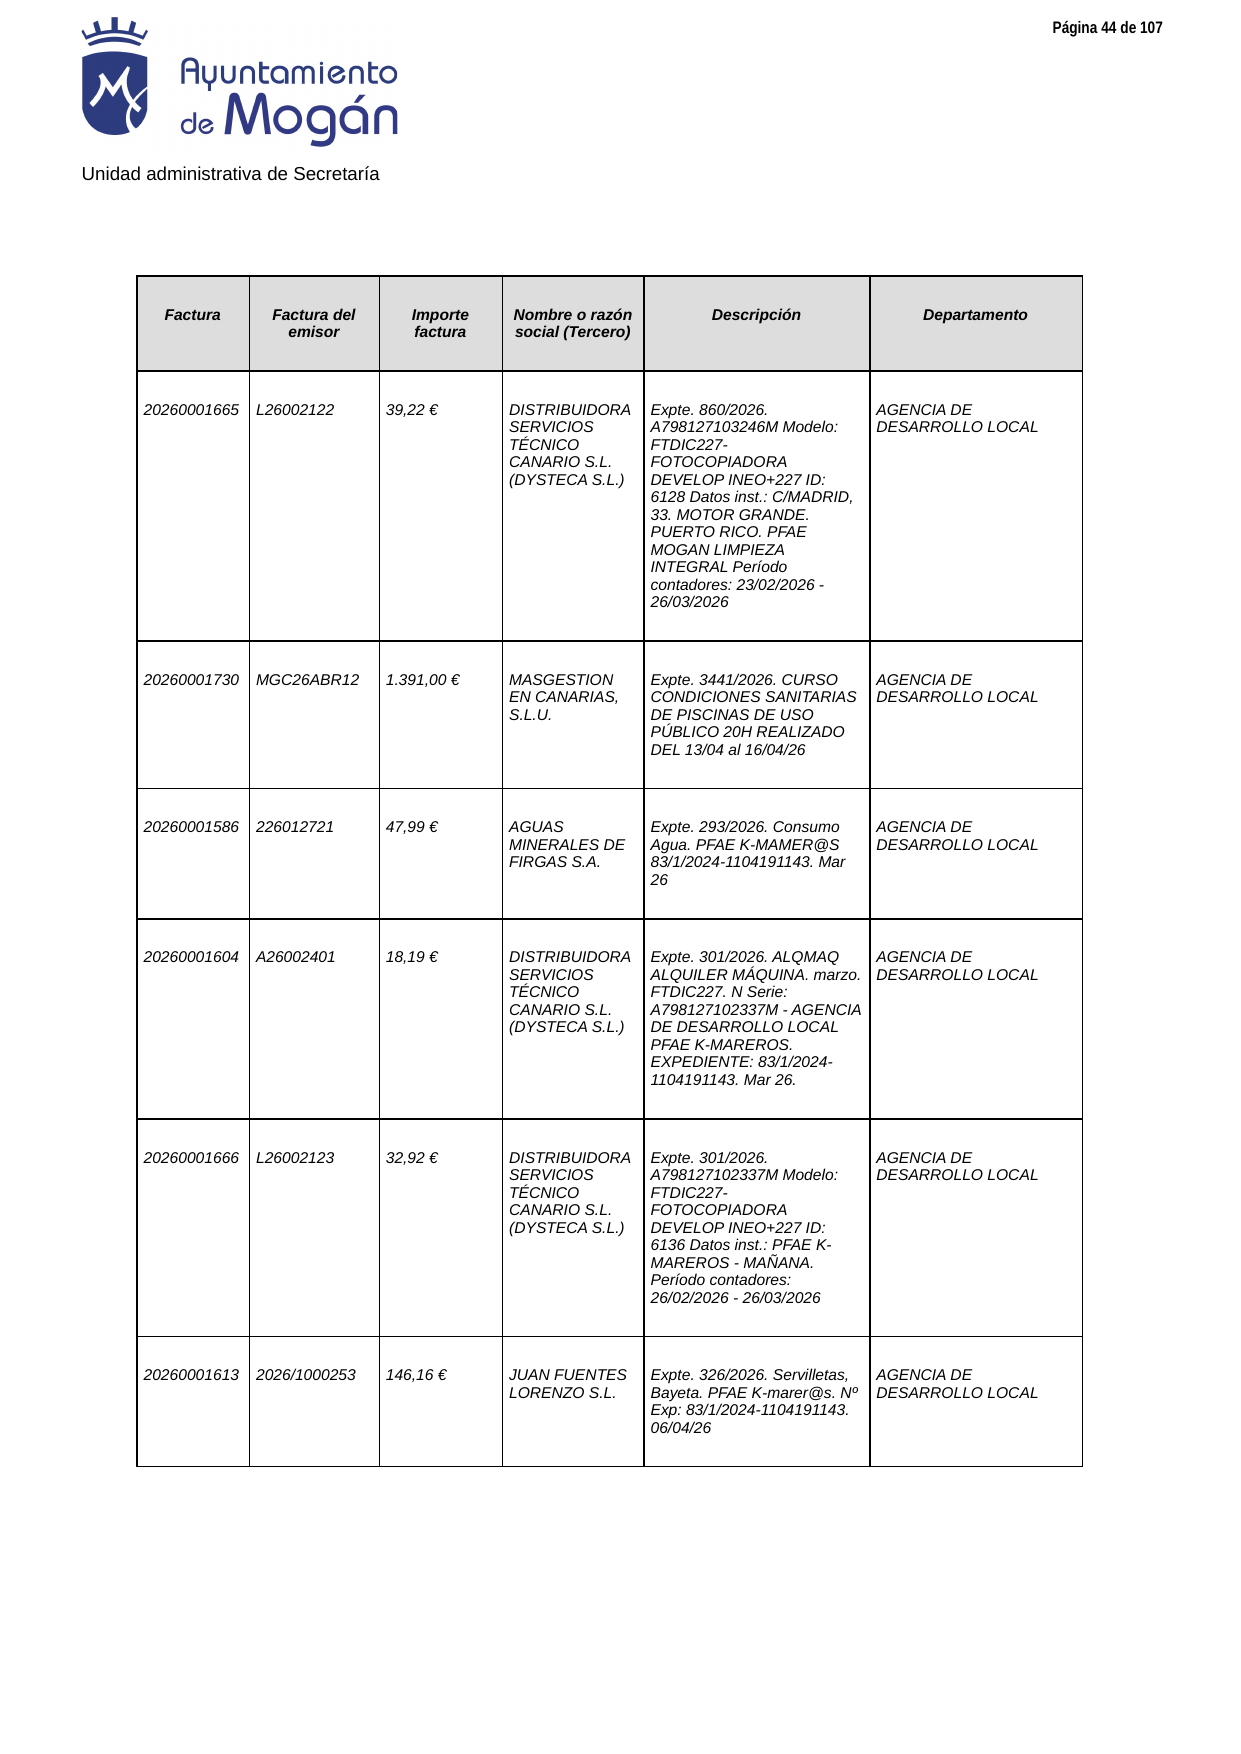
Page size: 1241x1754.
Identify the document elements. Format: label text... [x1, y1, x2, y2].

table_cell Expte. 3441/2026. CURSO CONDICIONES SANITARIAS DE PISCINAS DE USO PÚBLICO 20H REALIZADO DEL 13/04 al 16/04/26 [645, 642, 869, 788]
table_cell 20260001730 [138, 642, 249, 788]
table_cell 20260001665 [138, 372, 249, 640]
table_cell Expte. 326/2026. Servilletas, Bayeta. PFAE K-marer@s. Nº Exp: 83/1/2024-1104191143. 06/04/26 [645, 1337, 869, 1466]
table_cell A26002401 [250, 920, 379, 1118]
table_cell 20260001586 [138, 789, 249, 918]
table_cell DISTRIBUIDORA SERVICIOS TÉCNICO CANARIO S.L. (DYSTECA S.L.) [503, 920, 643, 1118]
table_cell 47,99 € [380, 789, 502, 918]
table_cell AGENCIA DE DESARROLLO LOCAL [871, 1337, 1082, 1466]
table_cell 20260001666 [138, 1120, 249, 1336]
table_header Factura del emisor [250, 277, 379, 370]
table_header Nombre o razón social (Tercero) [503, 277, 643, 370]
table_cell AGUAS MINERALES DE FIRGAS S.A. [503, 789, 643, 918]
table_cell AGENCIA DE DESARROLLO LOCAL [871, 789, 1082, 918]
table_cell 1.391,00 € [380, 642, 502, 788]
table_cell 20260001613 [138, 1337, 249, 1466]
picture [81, 17, 398, 153]
table_cell 226012721 [250, 789, 379, 918]
table_cell Expte. 293/2026. Consumo Agua. PFAE K-MAMER@S 83/1/2024-1104191143. Mar 26 [645, 789, 869, 918]
table_cell DISTRIBUIDORA SERVICIOS TÉCNICO CANARIO S.L. (DYSTECA S.L.) [503, 372, 643, 640]
table_cell AGENCIA DE DESARROLLO LOCAL [871, 372, 1082, 640]
table_cell MASGESTION EN CANARIAS, S.L.U. [503, 642, 643, 788]
table_cell L26002122 [250, 372, 379, 640]
table_cell AGENCIA DE DESARROLLO LOCAL [871, 1120, 1082, 1336]
table_cell L26002123 [250, 1120, 379, 1336]
table_cell DISTRIBUIDORA SERVICIOS TÉCNICO CANARIO S.L. (DYSTECA S.L.) [503, 1120, 643, 1336]
table_cell AGENCIA DE DESARROLLO LOCAL [871, 642, 1082, 788]
table_cell 2026/1000253 [250, 1337, 379, 1466]
table_cell AGENCIA DE DESARROLLO LOCAL [871, 920, 1082, 1118]
table_cell MGC26ABR12 [250, 642, 379, 788]
table_cell 146,16 € [380, 1337, 502, 1466]
table_header Factura [138, 277, 249, 370]
table_header Importe factura [380, 277, 502, 370]
table_cell 20260001604 [138, 920, 249, 1118]
table_cell Expte. 301/2026. ALQMAQ ALQUILER MÁQUINA. marzo. FTDIC227. N Serie: A798127102337M - AGENCIA DE DESARROLLO LOCAL PFAE K-MAREROS. EXPEDIENTE: 83/1/2024-1104191143. Mar 26. [645, 920, 869, 1118]
table_cell 18,19 € [380, 920, 502, 1118]
table_header Descripción [645, 277, 869, 370]
table_cell JUAN FUENTES LORENZO S.L. [503, 1337, 643, 1466]
table_cell 39,22 € [380, 372, 502, 640]
table_cell 32,92 € [380, 1120, 502, 1336]
table_header Departamento [871, 277, 1082, 370]
table_cell Expte. 301/2026. A798127102337M Modelo: FTDIC227-FOTOCOPIADORA DEVELOP INEO+227 ID: 6136 Datos inst.: PFAE K-MAREROS - MAÑANA. Período contadores: 26/02/2026 - 26/03/2026 [645, 1120, 869, 1336]
table_cell Expte. 860/2026. A798127103246M Modelo: FTDIC227-FOTOCOPIADORA DEVELOP INEO+227 ID: 6128 Datos inst.: C/MADRID, 33. MOTOR GRANDE. PUERTO RICO. PFAE MOGAN LIMPIEZA INTEGRAL Período contadores: 23/02/2026 - 26/03/2026 [645, 372, 869, 640]
